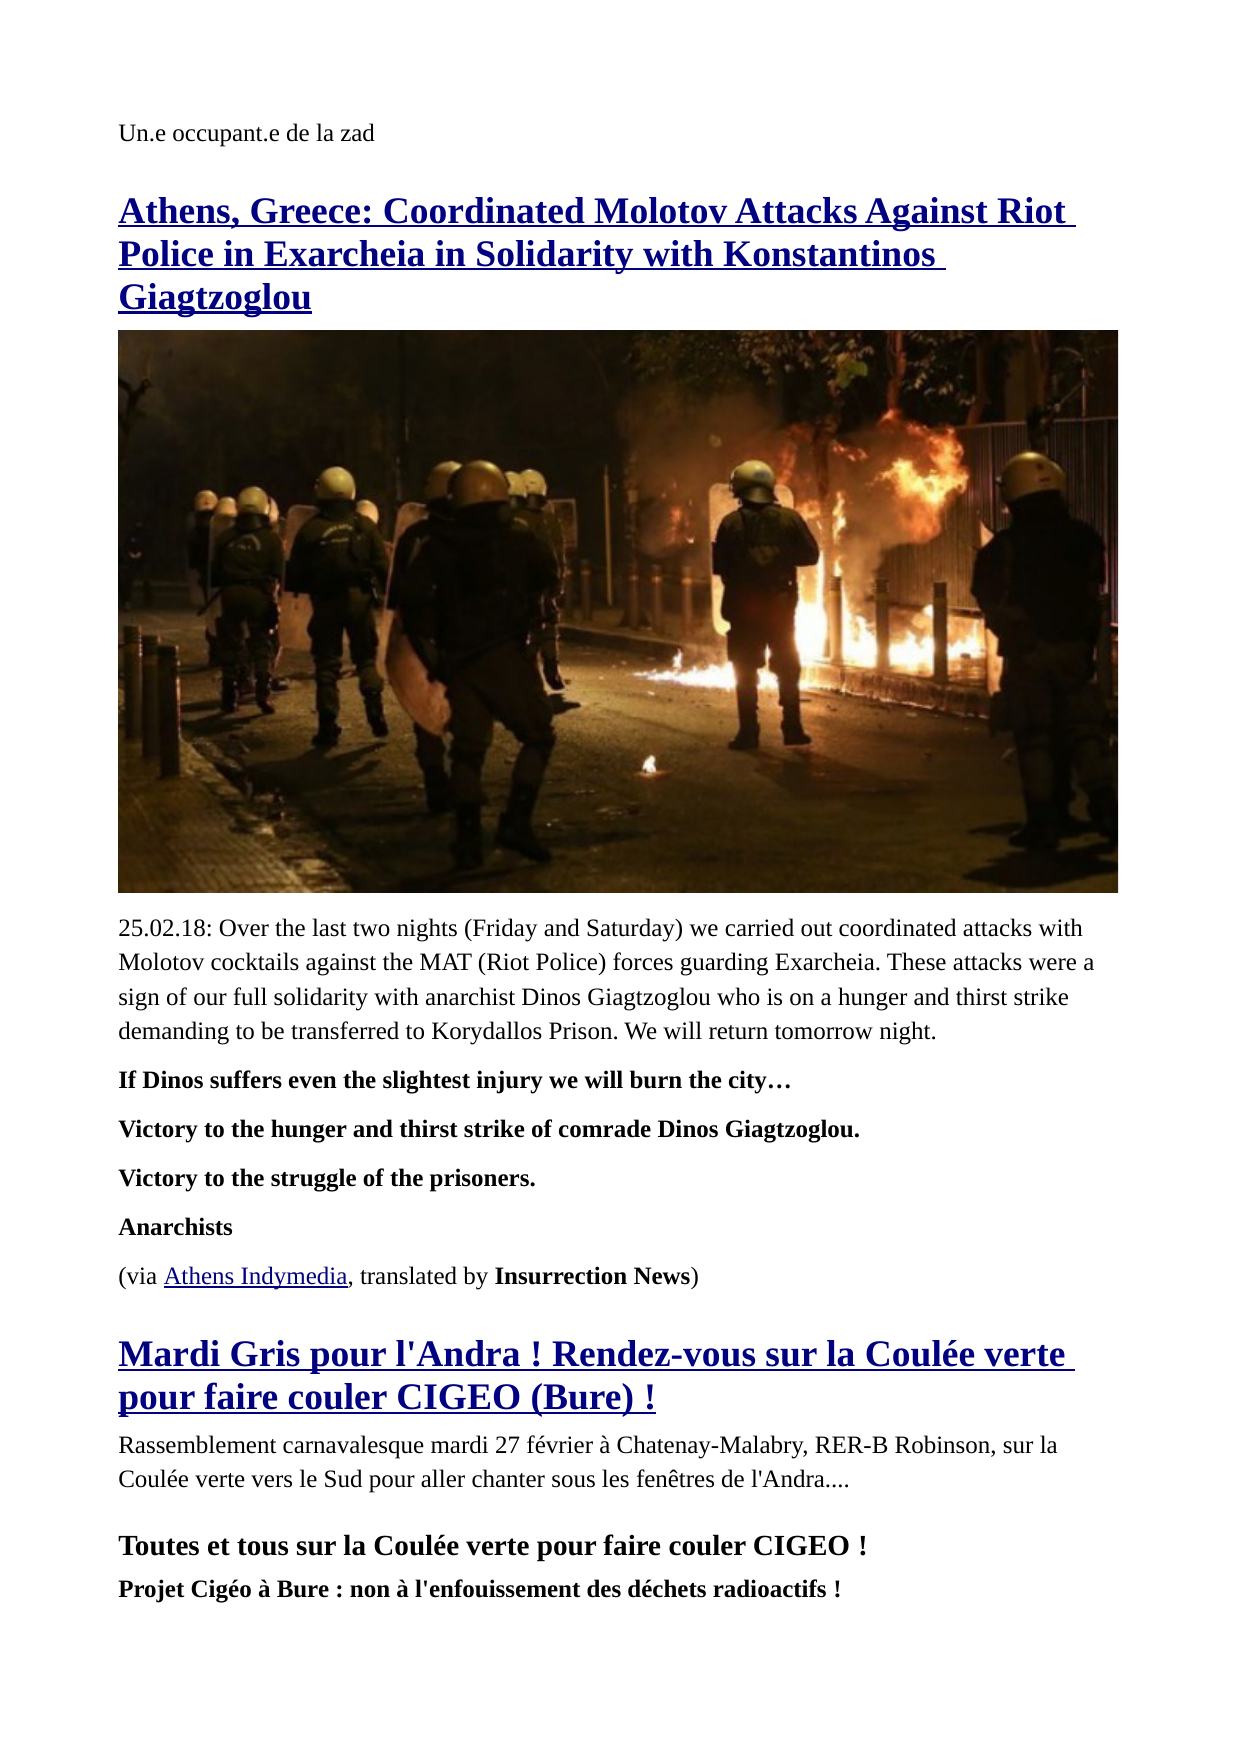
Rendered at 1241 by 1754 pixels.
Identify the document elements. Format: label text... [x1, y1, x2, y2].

text 25.02.18: Over the last two nights (Friday and Saturday) we carried out coordinated attacks with Molotov cocktails against the MAT (Riot Police) forces guarding Exarcheia. These attacks were a sign of our full solidarity with anarchist Dinos Giagtzoglou who is on a hunger and thirst strike demanding to be transferred to Korydallos Prison. We will return tomorrow night. [118, 913, 1122, 1045]
subtitle Mardi Gris pour l'Andra ! Rendez-vous sur la Coulée verte pour faire couler CIGEO (Bure) ! [118, 1331, 1122, 1418]
text Anarchists [118, 1212, 1122, 1241]
picture [118, 330, 1119, 893]
text Victory to the struggle of the prisoners. [118, 1163, 1122, 1192]
subtitle Athens, Greece: Coordinated Molotov Attacks Against Riot Police in Exarcheia in Solidarity with Konstantinos Giagtzoglou [118, 188, 1122, 317]
text Rassemblement carnavalesque mardi 27 février à Chatenay-Malabry, RER-B Robinson, sur la Coulée verte vers le Sud pour aller chanter sous les fenêtres de l'Andra.... [118, 1430, 1122, 1493]
text Un.e occupant.e de la zad [118, 118, 1122, 147]
text (via Athens Indymedia, translated by Insurrection News) [118, 1261, 1122, 1290]
text Victory to the hunger and thirst strike of comrade Dinos Giagtzoglou. [118, 1114, 1122, 1143]
text Projet Cigéo à Bure : non à l'enfouissement des déchets radioactifs ! [118, 1574, 1122, 1603]
subtitle Toutes et tous sur la Coulée verte pour faire couler CIGEO ! [118, 1528, 1122, 1562]
text If Dinos suffers even the slightest injury we will burn the city… [118, 1065, 1122, 1094]
